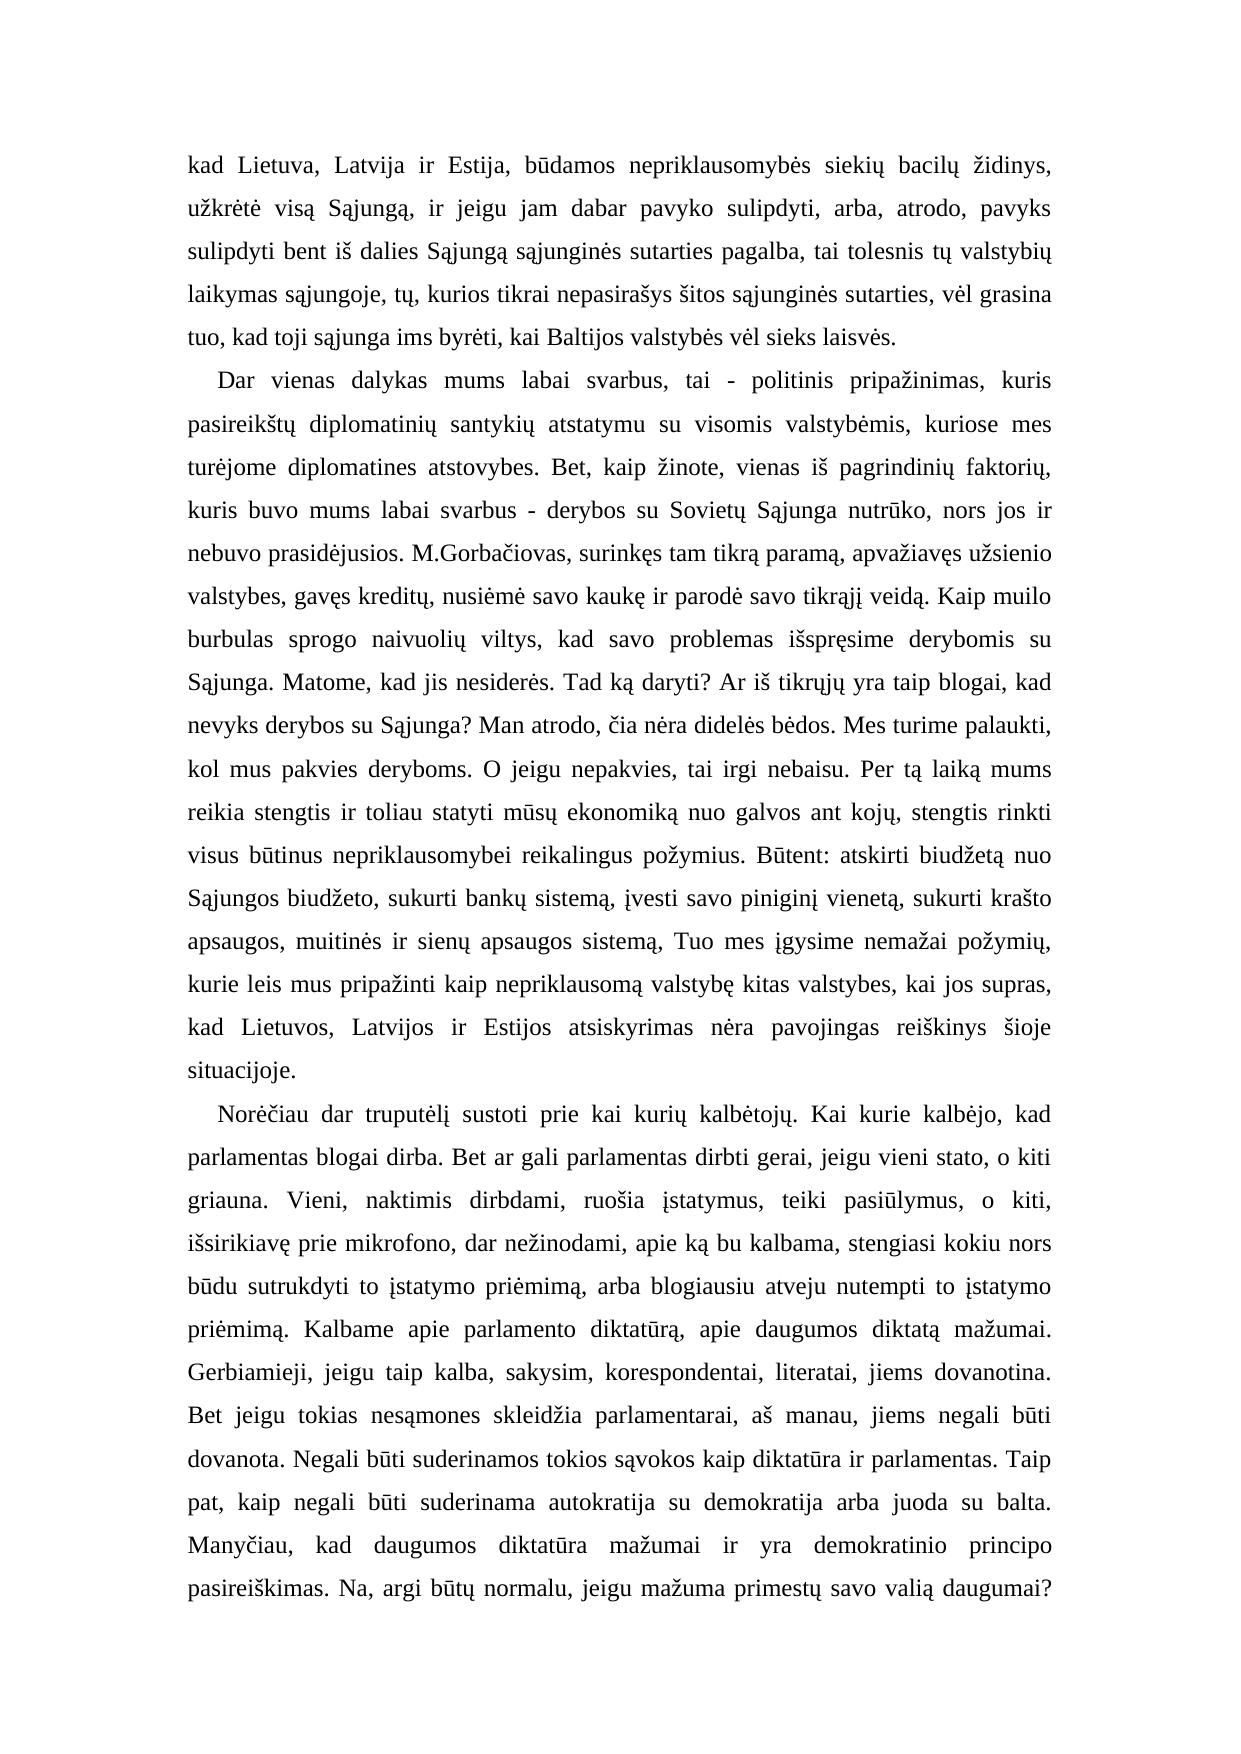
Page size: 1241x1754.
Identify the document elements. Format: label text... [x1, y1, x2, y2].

text kad Lietuva, Latvija ir Estija, būdamos nepriklausomybės siekių bacilų židinys, užkrėtė visą Sąjungą, ir jeigu jam dabar pavyko sulipdyti, arba, atrodo, pavyks sulipdyti bent iš dalies Sąjungą sąjunginės sutarties pagalba, tai tolesnis tų valstybių laikymas sąjungoje, tų, kurios tikrai nepasirašys šitos sąjunginės sutarties, vėl grasina tuo, kad toji sąjunga ims byrėti, kai Baltijos valstybės vėl sieks laisvės. [187, 150, 1053, 351]
text Norėčiau dar truputėlį sustoti prie kai kurių kalbėtojų. Kai kurie kalbėjo, kad parlamentas blogai dirba. Bet ar gali parlamentas dirbti gerai, jeigu vieni stato, o kiti griauna. Vieni, naktimis dirbdami, ruošia įstatymus, teiki pasiūlymus, o kiti, išsirikiavę prie mikrofono, dar nežinodami, apie ką bu kalbama, stengiasi kokiu nors būdu sutrukdyti to įstatymo priėmimą, arba blogiausiu atveju nutempti to įstatymo priėmimą. Kalbame apie parlamento diktatūrą, apie daugumos diktatą mažumai. Gerbiamieji, jeigu taip kalba, sakysim, korespondentai, literatai, jiems dovanotina. Bet jeigu tokias nesąmones skleidžia parlamentarai, aš manau, jiems negali būti dovanota. Negali būti suderinamos tokios sąvokos kaip diktatūra ir parlamentas. Taip pat, kaip negali būti suderinama autokratija su demokratija arba juoda su balta. Manyčiau, kad daugumos diktatūra mažumai ir yra demokratinio principo pasireiškimas. Na, argi būtų normalu, jeigu mažuma primestų savo valią daugumai? [187, 1099, 1053, 1602]
text Dar vienas dalykas mums labai svarbus, tai - politinis pripažinimas, kuris pasireikštų diplomatinių santykių atstatymu su visomis valstybėmis, kuriose mes turėjome diplomatines atstovybes. Bet, kaip žinote, vienas iš pagrindinių faktorių, kuris buvo mums labai svarbus - derybos su Sovietų Sąjunga nutrūko, nors jos ir nebuvo prasidėjusios. M.Gorbačiovas, surinkęs tam tikrą paramą, apvažiavęs užsienio valstybes, gavęs kreditų, nusiėmė savo kaukę ir parodė savo tikrąjį veidą. Kaip muilo burbulas sprogo naivuolių viltys, kad savo problemas išspręsime derybomis su Sąjunga. Matome, kad jis nesiderės. Tad ką daryti? Ar iš tikrųjų yra taip blogai, kad nevyks derybos su Sąjunga? Man atrodo, čia nėra didelės bėdos. Mes turime palaukti, kol mus pakvies deryboms. O jeigu nepakvies, tai irgi nebaisu. Per tą laiką mums reikia stengtis ir toliau statyti mūsų ekonomiką nuo galvos ant kojų, stengtis rinkti visus būtinus nepriklausomybei reikalingus požymius. Būtent: atskirti biudžetą nuo Sąjungos biudžeto, sukurti bankų sistemą, įvesti savo piniginį vienetą, sukurti krašto apsaugos, muitinės ir sienų apsaugos sistemą, Tuo mes įgysime nemažai požymių, kurie leis mus pripažinti kaip nepriklausomą valstybę kitas valstybes, kai jos supras, kad Lietuvos, Latvijos ir Estijos atsiskyrimas nėra pavojingas reiškinys šioje situacijoje. [187, 366, 1053, 1084]
